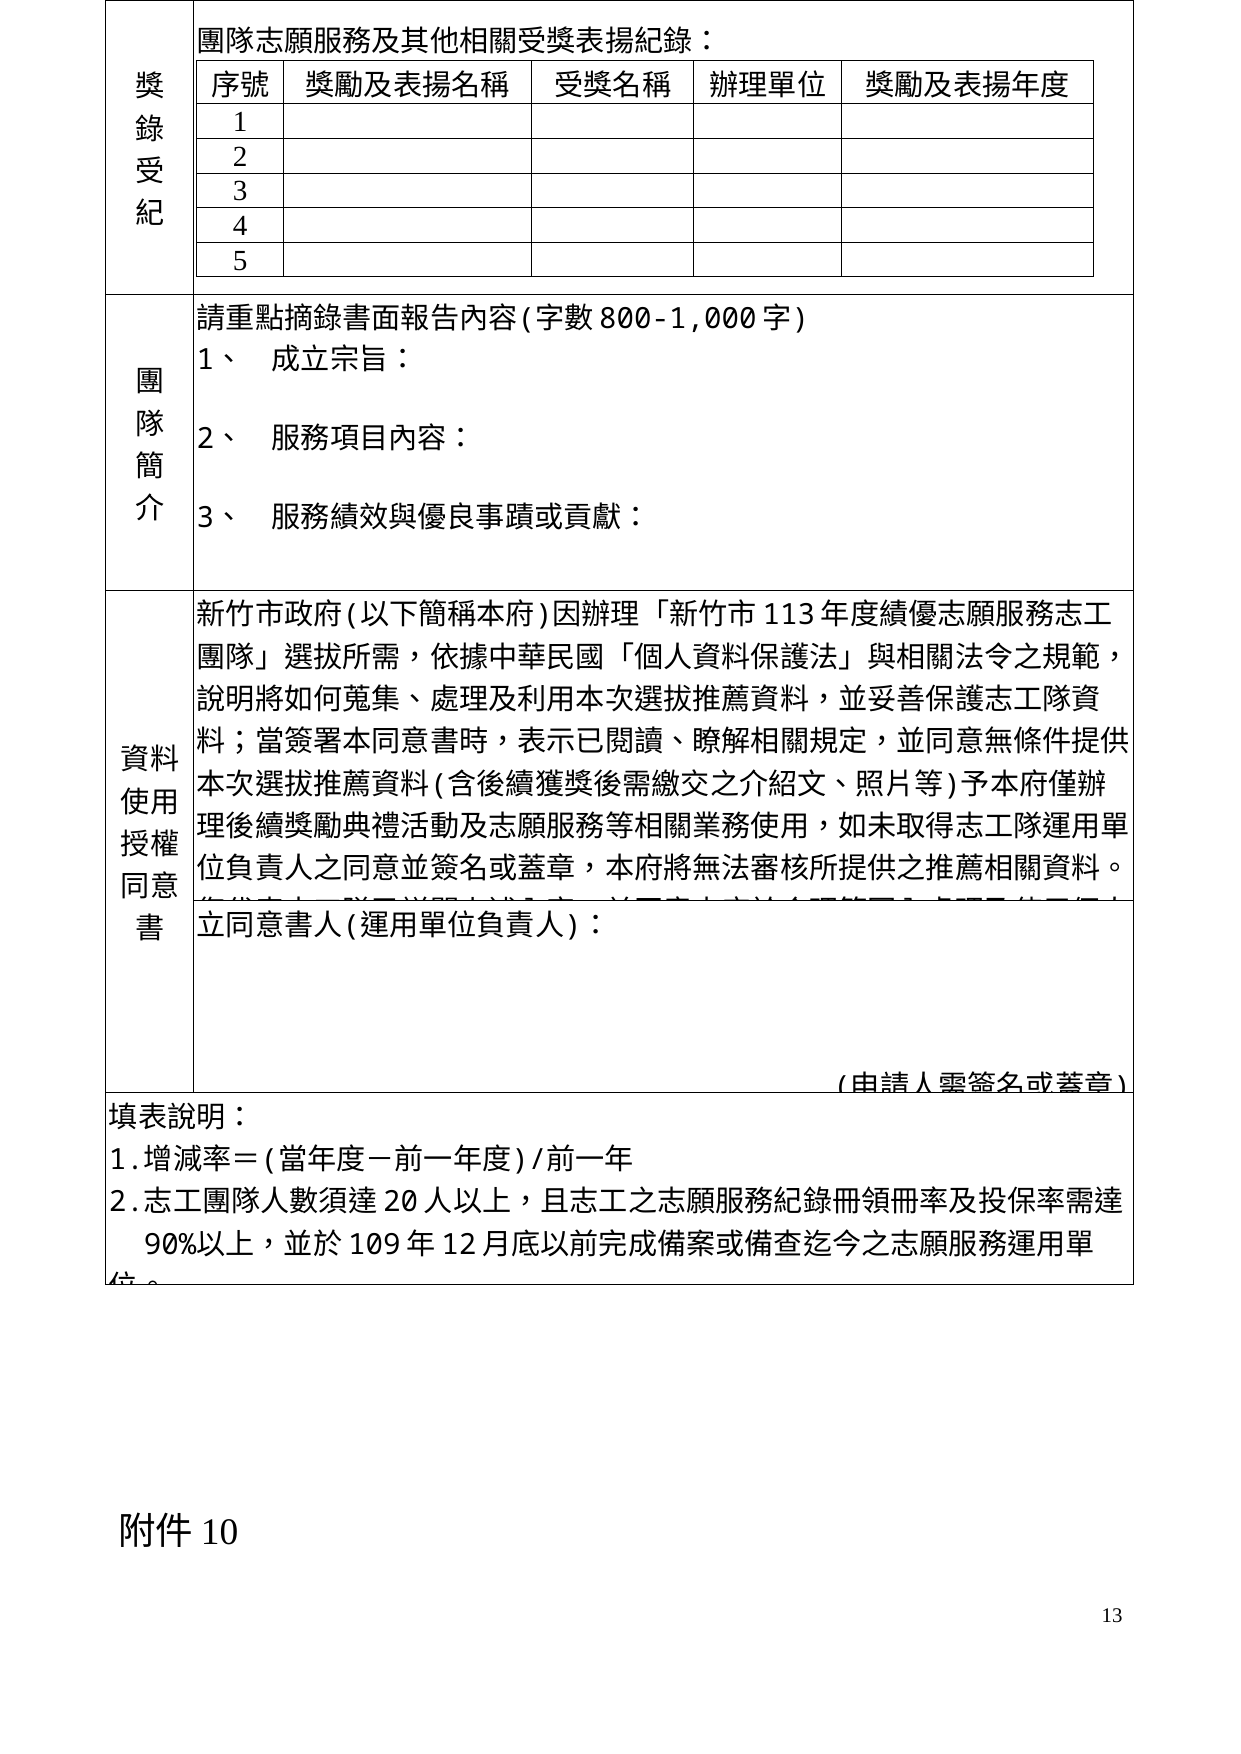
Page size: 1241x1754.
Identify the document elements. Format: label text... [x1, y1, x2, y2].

table_cell [694, 174, 841, 207]
table_header 受獎名稱 [532, 61, 693, 103]
table_cell 新竹市政府(以下簡稱本府)因辦理「新竹市113年度績優志願服務志工團隊」選拔所需，依據中華民國「個人資料保護法」與相關法令之規範，說明將如何蒐集、處理及利用本次選拔推薦資料，並妥善保護志工隊資料；當簽署本同意書時，表示已閱讀、瞭解相關規定，並同意無條件提供本次選拔推薦資料(含後續獲獎後需繳交之介紹文、照片等)予本府僅辦理後續獎勵典禮活動及志願服務等相關業務使用，如未取得志工隊運用單位負責人之同意並簽名或蓋章，本府將無法審核所提供之推薦相關資料。您代表志工隊已詳閱上述內容，並同意本府於合理範圍內處理及使用個人資料。 [194, 591, 1133, 900]
table_header 獎勵及表揚名稱 [284, 61, 531, 103]
table_cell [284, 174, 531, 207]
table_cell [694, 208, 841, 242]
table_header 獎勵及表揚年度 [842, 61, 1093, 103]
table_cell 團隊簡介 [106, 295, 193, 590]
table_cell [284, 104, 531, 138]
table_cell 3 [197, 174, 283, 207]
table_cell [532, 174, 693, 207]
table_cell [842, 208, 1093, 242]
table_cell 填表說明： 1.增減率＝(當年度－前一年度)/前一年 2.志工團隊人數須達20人以上，且志工之志願服務紀錄冊領冊率及投保率需達 90%以上，並於109年12月底以前完成備案或備查迄今之志願服務運用單位。 [106, 1093, 1133, 1284]
table_cell 資料使用授權同意書 [106, 591, 193, 1092]
table_cell [284, 243, 531, 276]
table_cell 1 [197, 104, 283, 138]
table_cell 立同意書人(運用單位負責人)： (申請人需簽名或蓋章) [194, 901, 1133, 1092]
text 附件10 [118, 1501, 1122, 1555]
table_cell [694, 243, 841, 276]
table_cell [532, 208, 693, 242]
table_cell [284, 208, 531, 242]
table_cell [532, 104, 693, 138]
table_cell 4 [197, 208, 283, 242]
table_cell 請重點摘錄書面報告內容(字數800-1,000字) 成立宗旨： 服務項目內容： 服務績效與優良事蹟或貢獻： [194, 295, 1133, 590]
table_cell [532, 139, 693, 172]
table_cell 獎錄 受紀 [106, 1, 193, 294]
table_cell 團隊志願服務及其他相關受獎表揚紀錄： [194, 1, 1133, 294]
table_cell [842, 243, 1093, 276]
table_cell 5 [197, 243, 283, 276]
table_cell [842, 104, 1093, 138]
table_cell [532, 243, 693, 276]
table_cell [842, 139, 1093, 172]
table_cell [694, 104, 841, 138]
table_cell 2 [197, 139, 283, 172]
table_cell [842, 174, 1093, 207]
table_header 序號 [197, 61, 283, 103]
table_header 辦理單位 [694, 61, 841, 103]
table_cell [694, 139, 841, 172]
table_cell [284, 139, 531, 172]
